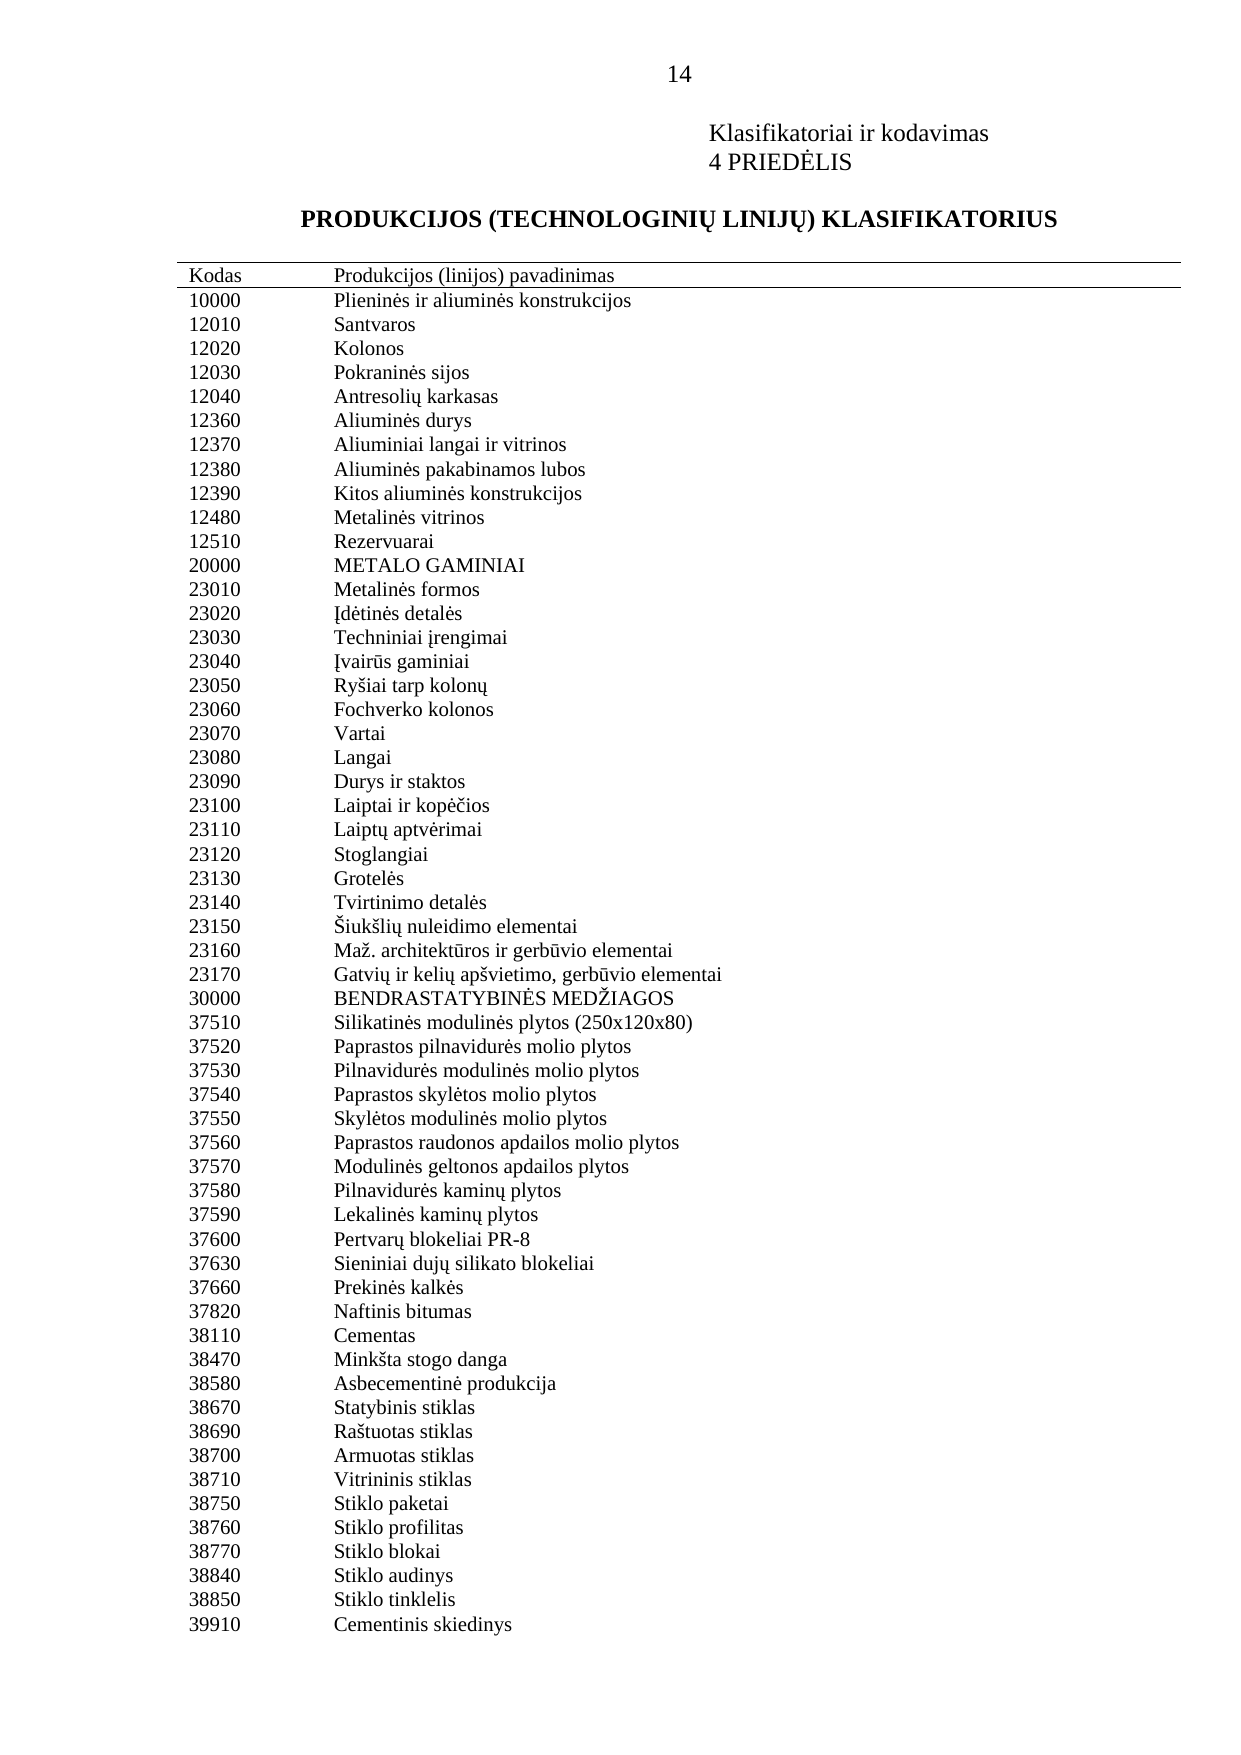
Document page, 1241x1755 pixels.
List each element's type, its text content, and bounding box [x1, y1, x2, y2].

table_cell 38700 [177, 1443, 322, 1467]
table_cell 23090 [177, 769, 322, 793]
table_cell Santvaros [322, 312, 1181, 336]
table_cell 12370 [177, 433, 322, 456]
table_cell Aliuminės durys [322, 408, 1181, 432]
table_cell Įvairūs gaminiai [322, 649, 1181, 673]
table_cell Šiukšlių nuleidimo elementai [322, 914, 1181, 938]
table_cell Aliuminės pakabinamos lubos [322, 456, 1181, 481]
table_cell Plieninės ir aliuminės konstrukcijos [322, 288, 1181, 312]
table_cell 37530 [177, 1058, 322, 1082]
table_cell 23130 [177, 866, 322, 889]
table_cell Naftinis bitumas [322, 1299, 1181, 1323]
table_cell 37570 [177, 1154, 322, 1178]
table_cell Antresolių karkasas [322, 384, 1181, 408]
table_cell Pilnavidurės kaminų plytos [322, 1178, 1181, 1202]
table_cell Prekinės kalkės [322, 1275, 1181, 1299]
table_cell 39910 [177, 1611, 322, 1636]
table_cell 37520 [177, 1034, 322, 1058]
table_cell Sieniniai dujų silikato blokeliai [322, 1251, 1181, 1274]
table_cell 12030 [177, 360, 322, 384]
table_cell 12040 [177, 384, 322, 408]
table_cell 38690 [177, 1419, 322, 1443]
table_cell 38770 [177, 1539, 322, 1563]
table_cell 37580 [177, 1178, 322, 1202]
table_cell BENDRASTATYBINĖS MEDŽIAGOS [322, 986, 1181, 1010]
table_cell 23160 [177, 938, 322, 962]
table_cell Paprastos pilnavidurės molio plytos [322, 1034, 1181, 1058]
table_header Kodas [177, 263, 322, 287]
table_cell 38470 [177, 1347, 322, 1371]
table_cell Paprastos raudonos apdailos molio plytos [322, 1130, 1181, 1154]
table_cell 23060 [177, 697, 322, 721]
table_cell 23150 [177, 914, 322, 938]
table_cell 38670 [177, 1395, 322, 1419]
table_header Produkcijos (linijos) pavadinimas [322, 263, 1181, 287]
table_cell Stiklo paketai [322, 1491, 1181, 1515]
table_cell 12360 [177, 408, 322, 432]
table_cell 23140 [177, 890, 322, 914]
table_cell Skylėtos modulinės molio plytos [322, 1106, 1181, 1130]
table_cell 37560 [177, 1130, 322, 1154]
table_cell Paprastos skylėtos molio plytos [322, 1082, 1181, 1106]
table_cell 38580 [177, 1371, 322, 1395]
table_cell 37540 [177, 1082, 322, 1106]
table_cell METALO GAMINIAI [322, 553, 1181, 577]
table_cell Metalinės formos [322, 577, 1181, 601]
table_cell Pokraninės sijos [322, 360, 1181, 384]
table_cell 38760 [177, 1515, 322, 1539]
table_cell Kolonos [322, 336, 1181, 360]
table_cell 12390 [177, 481, 322, 504]
table_cell Statybinis stiklas [322, 1395, 1181, 1419]
table_cell Vitrininis stiklas [322, 1467, 1181, 1491]
table_cell 12010 [177, 312, 322, 336]
table_cell 30000 [177, 986, 322, 1010]
table_cell Cementinis skiedinys [322, 1611, 1181, 1636]
text 4 PRIEDĖLIS [177, 147, 1181, 176]
table_cell 23110 [177, 818, 322, 841]
table_cell Minkšta stogo danga [322, 1347, 1181, 1371]
table_cell Tvirtinimo detalės [322, 890, 1181, 914]
table_cell Aliuminiai langai ir vitrinos [322, 433, 1181, 456]
table_cell 37550 [177, 1106, 322, 1130]
table_cell 37600 [177, 1226, 322, 1251]
table_cell 38850 [177, 1588, 322, 1611]
table_cell Durys ir staktos [322, 769, 1181, 793]
table_cell Stiklo blokai [322, 1539, 1181, 1563]
table_cell 38110 [177, 1323, 322, 1347]
table_cell Laiptai ir kopėčios [322, 793, 1181, 817]
table_cell 23010 [177, 577, 322, 601]
table_cell 37590 [177, 1203, 322, 1226]
table_cell Armuotas stiklas [322, 1443, 1181, 1467]
table_cell 23020 [177, 601, 322, 625]
table_cell 37660 [177, 1275, 322, 1299]
table_cell Pilnavidurės modulinės molio plytos [322, 1058, 1181, 1082]
table_cell Grotelės [322, 866, 1181, 889]
table_cell Stoglangiai [322, 841, 1181, 866]
table_cell Raštuotas stiklas [322, 1419, 1181, 1443]
table_cell 12380 [177, 456, 322, 481]
table_cell Stiklo tinklelis [322, 1588, 1181, 1611]
table_cell 37820 [177, 1299, 322, 1323]
table_cell 37630 [177, 1251, 322, 1274]
table_cell Pertvarų blokeliai PR-8 [322, 1226, 1181, 1251]
text PRODUKCIJOS (TECHNOLOGINIŲ LINIJŲ) KLASIFIKATORIUS [177, 204, 1181, 233]
table_cell 23120 [177, 841, 322, 866]
table_cell 38710 [177, 1467, 322, 1491]
table_cell 23100 [177, 793, 322, 817]
table_cell 23070 [177, 721, 322, 745]
table_cell 23080 [177, 745, 322, 769]
table_cell Langai [322, 745, 1181, 769]
table_cell 23050 [177, 673, 322, 697]
table_cell 20000 [177, 553, 322, 577]
table_cell Laiptų aptvėrimai [322, 818, 1181, 841]
table_cell 23170 [177, 962, 322, 986]
table_cell Fochverko kolonos [322, 697, 1181, 721]
table_cell 12480 [177, 505, 322, 529]
table_cell Maž. architektūros ir gerbūvio elementai [322, 938, 1181, 962]
table_cell Rezervuarai [322, 529, 1181, 553]
table_cell 38840 [177, 1563, 322, 1587]
table_cell Techniniai įrengimai [322, 625, 1181, 649]
table_cell Ryšiai tarp kolonų [322, 673, 1181, 697]
table_cell Gatvių ir kelių apšvietimo, gerbūvio elementai [322, 962, 1181, 986]
table_cell Cementas [322, 1323, 1181, 1347]
table_cell Kitos aliuminės konstrukcijos [322, 481, 1181, 504]
table_cell 23030 [177, 625, 322, 649]
table_cell 10000 [177, 288, 322, 312]
table_cell Įdėtinės detalės [322, 601, 1181, 625]
table_cell Lekalinės kaminų plytos [322, 1203, 1181, 1226]
table_cell Silikatinės modulinės plytos (250x120x80) [322, 1010, 1181, 1034]
table_cell Stiklo profilitas [322, 1515, 1181, 1539]
table_cell 12020 [177, 336, 322, 360]
table_cell 37510 [177, 1010, 322, 1034]
table_cell 23040 [177, 649, 322, 673]
table_cell 38750 [177, 1491, 322, 1515]
table_cell Asbecementinė produkcija [322, 1371, 1181, 1395]
table_cell Stiklo audinys [322, 1563, 1181, 1587]
table_cell 12510 [177, 529, 322, 553]
text Klasifikatoriai ir kodavimas [177, 118, 1181, 147]
table_cell Metalinės vitrinos [322, 505, 1181, 529]
table_cell Vartai [322, 721, 1181, 745]
table_cell Modulinės geltonos apdailos plytos [322, 1154, 1181, 1178]
